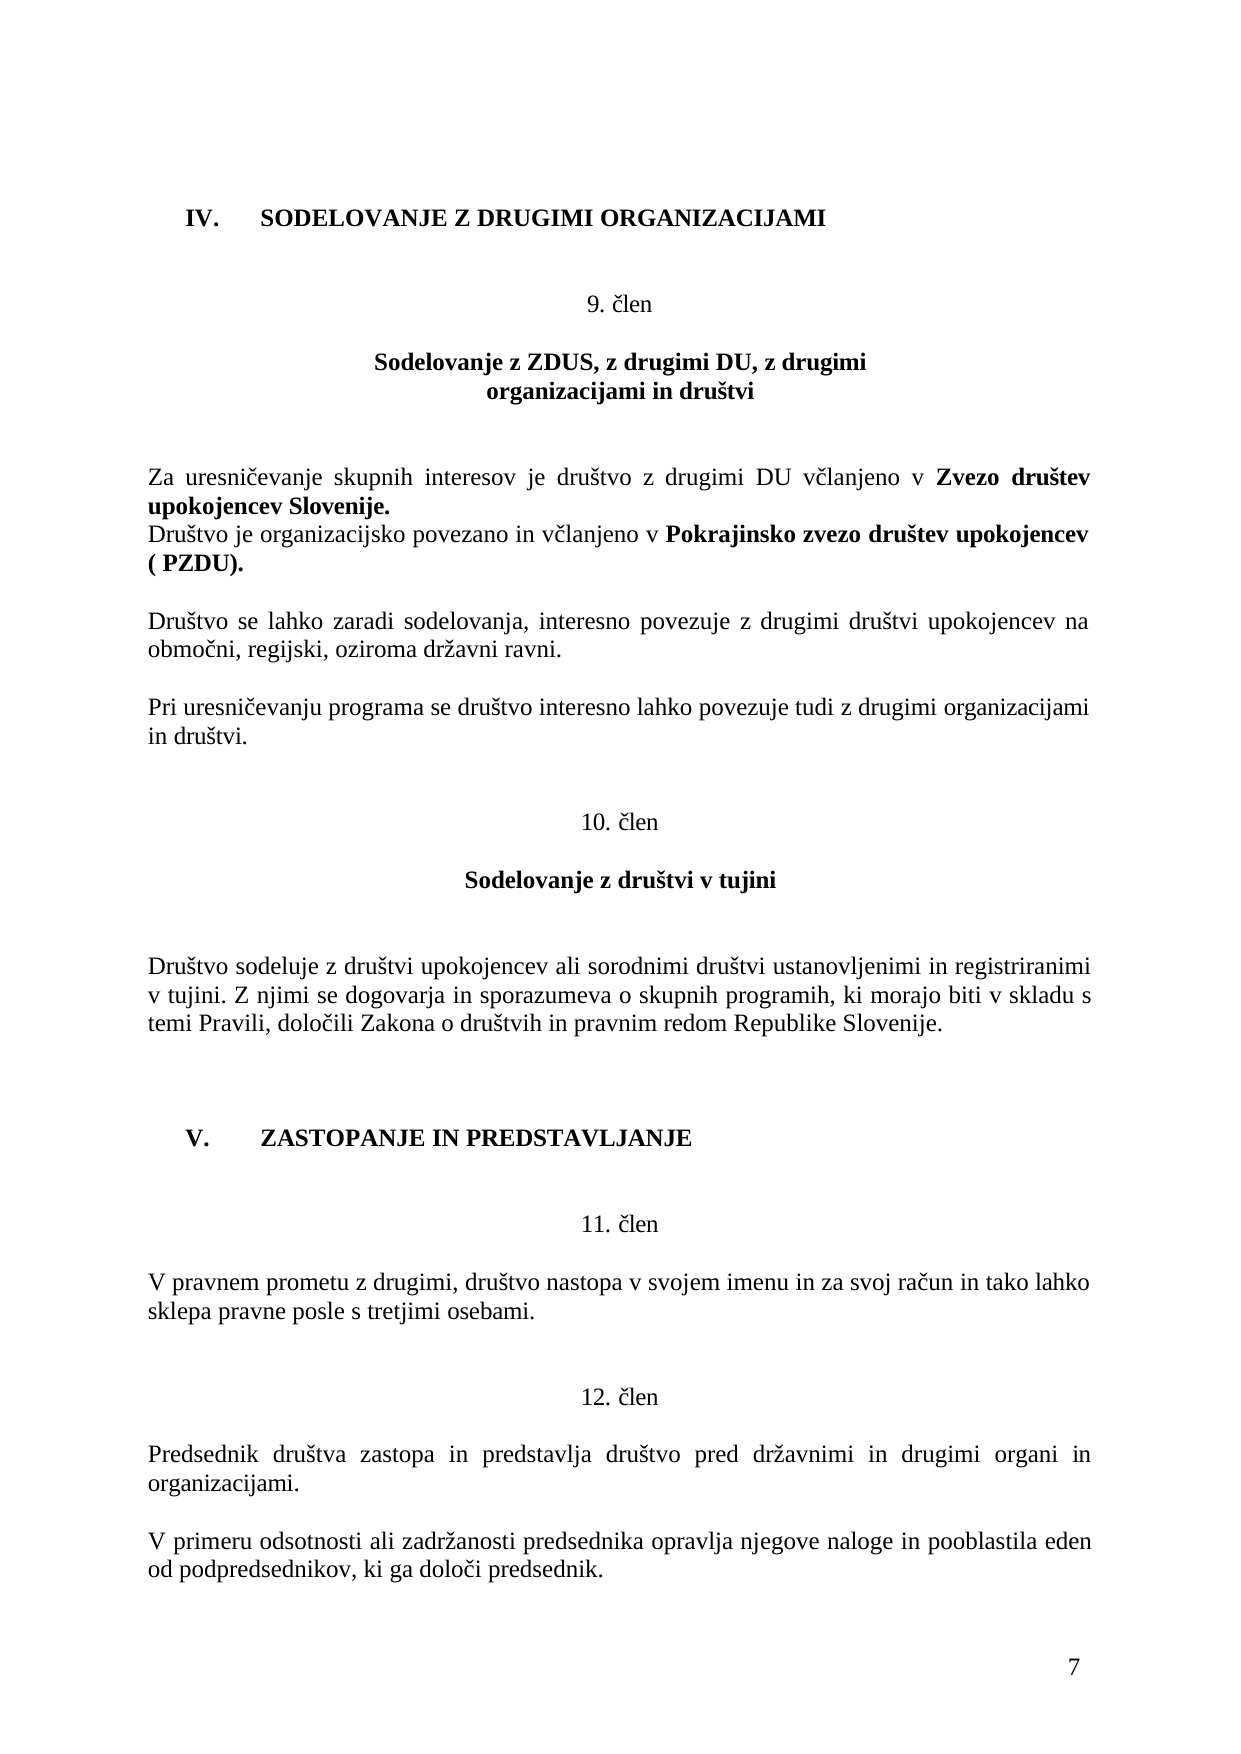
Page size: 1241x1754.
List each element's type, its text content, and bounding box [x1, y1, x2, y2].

list člen [581, 1209, 1107, 1238]
text upokojencev Slovenije. [148, 491, 1107, 519]
subtitle ( PZDU). [148, 548, 1107, 577]
list člen [581, 807, 1107, 836]
list člen [581, 1382, 1107, 1411]
text Sodelovanje z ZDUS, z drugimi DU, z drugimi [148, 347, 1093, 376]
text Sodelovanje z društvi v tujini [148, 865, 1093, 893]
text Predsednik društva zastopa in predstavlja društvo pred državnimi in drugimi organi in [148, 1439, 1107, 1468]
list člen [587, 289, 1107, 318]
text organizacijami in društvi [148, 376, 1093, 404]
text Za uresničevanje skupnih interesov je društvo z drugimi DU včlanjeno v Zvezo društev [148, 462, 1107, 491]
subtitle SODELOVANJE Z DRUGIMI ORGANIZACIJAMI [185, 203, 1107, 232]
subtitle ZASTOPANJE IN PREDSTAVLJANJE [185, 1123, 1107, 1152]
text Društvo je organizacijsko povezano in včlanjeno v Pokrajinsko zvezo društev upokojencev [148, 519, 1107, 548]
text Društvo se lahko zaradi sodelovanja, interesno povezuje z drugimi društvi upokojencev na območni, regijski, oziroma državni ravni. [148, 606, 1107, 663]
text in društvi. [148, 721, 1107, 749]
text sklepa pravne posle s tretjimi osebami. [148, 1296, 1107, 1324]
text Pri uresničevanju programa se društvo interesno lahko povezuje tudi z drugimi organizacijami [148, 692, 1107, 721]
text organizacijami. [148, 1468, 1107, 1497]
text V pravnem prometu z drugimi, društvo nastopa v svojem imenu in za svoj račun in tako lahko [148, 1267, 1107, 1296]
text V primeru odsotnosti ali zadržanosti predsednika opravlja njegove naloge in pooblastila eden od podpredsednikov, ki ga določi predsednik. [148, 1526, 1093, 1583]
text Društvo sodeluje z društvi upokojencev ali sorodnimi društvi ustanovljenimi in registriranimi v tujini. Z njimi se dogovarja in sporazumeva o skupnih programih, ki morajo biti v skladu s temi Pravili, določili Zakona o društvih in pravnim redom Republike Slovenije. [148, 951, 1092, 1037]
